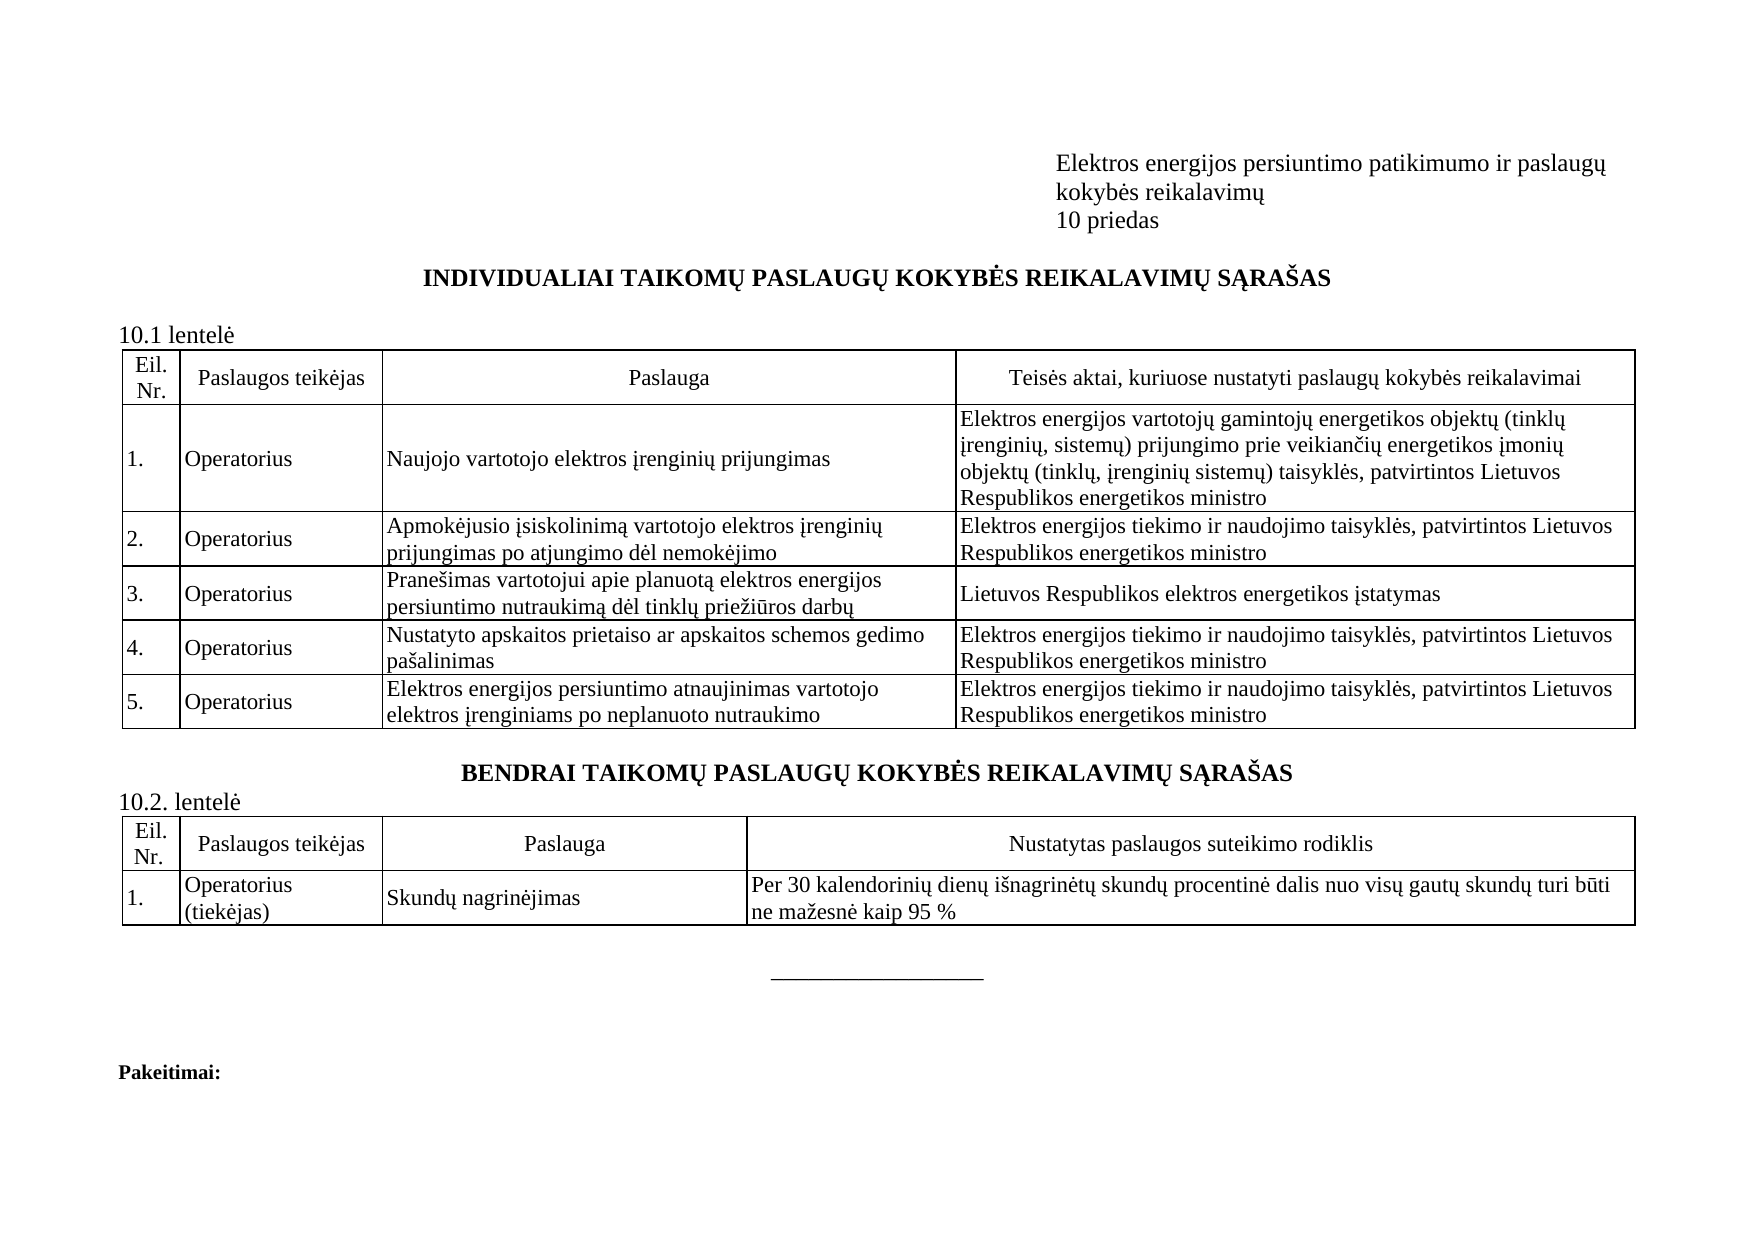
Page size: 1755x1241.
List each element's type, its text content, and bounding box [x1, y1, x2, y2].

table_cell Naujojo vartotojo elektros įrenginių prijungimas [383, 405, 955, 511]
text INDIVIDUALIAI TAIKOMŲ PASLAUGŲ KOKYBĖS REIKALAVIMŲ SĄRAŠAS [118, 263, 1636, 292]
table_header Eil. Nr. [123, 351, 179, 404]
table_cell Operatorius [181, 512, 382, 565]
text Elektros energijos persiuntimo patikimumo ir paslaugų [1056, 148, 1636, 177]
text kokybės reikalavimų [118, 177, 1636, 206]
table_cell Elektros energijos persiuntimo atnaujinimas vartotojo elektros įrenginiams po neplanuoto nutraukimo [383, 675, 955, 728]
table_cell 5. [123, 675, 179, 728]
table_cell Elektros energijos vartotojų gamintojų energetikos objektų (tinklų įrenginių, sistemų) prijungimo prie veikiančių energetikos įmonių objektų (tinklų, įrenginių sistemų) taisyklės, patvirtintos Lietuvos Respublikos energetikos ministro [957, 405, 1634, 511]
table_cell Elektros energijos tiekimo ir naudojimo taisyklės, patvirtintos Lietuvos Respublikos energetikos ministro [957, 621, 1634, 673]
table_header Paslaugos teikėjas [181, 351, 382, 404]
table_cell Elektros energijos tiekimo ir naudojimo taisyklės, patvirtintos Lietuvos Respublikos energetikos ministro [957, 675, 1634, 728]
table_cell Lietuvos Respublikos elektros energetikos įstatymas [957, 567, 1634, 619]
table_cell 4. [123, 621, 179, 673]
text _________________ [118, 954, 1636, 983]
table_header Paslauga [383, 351, 955, 404]
table_cell Operatorius [181, 675, 382, 728]
table_header Paslaugos teikėjas [181, 817, 382, 870]
text 10 priedas [1056, 206, 1636, 234]
table_cell 2. [123, 512, 179, 565]
table_cell 1. [123, 871, 179, 924]
table_cell Per 30 kalendorinių dienų išnagrinėtų skundų procentinė dalis nuo visų gautų skundų turi būti ne mažesnė kaip 95 % [748, 871, 1634, 924]
table_cell Operatorius (tiekėjas) [181, 871, 382, 924]
table_header Teisės aktai, kuriuose nustatyti paslaugų kokybės reikalavimai [957, 351, 1634, 404]
table_cell Apmokėjusio įsiskolinimą vartotojo elektros įrenginių prijungimas po atjungimo dėl nemokėjimo [383, 512, 955, 565]
table_cell Operatorius [181, 405, 382, 511]
text 10.2. lentelė [118, 787, 1636, 816]
table_cell Elektros energijos tiekimo ir naudojimo taisyklės, patvirtintos Lietuvos Respublikos energetikos ministro [957, 512, 1634, 565]
table_cell Operatorius [181, 567, 382, 619]
text Pakeitimai: [118, 1060, 1636, 1084]
table_cell 3. [123, 567, 179, 619]
table_cell Pranešimas vartotojui apie planuotą elektros energijos persiuntimo nutraukimą dėl tinklų priežiūros darbų [383, 567, 955, 619]
text 10.1 lentelė [118, 321, 1636, 349]
table_cell Skundų nagrinėjimas [383, 871, 746, 924]
table_header Nustatytas paslaugos suteikimo rodiklis [748, 817, 1634, 870]
table_cell 1. [123, 405, 179, 511]
table_header Paslauga [383, 817, 746, 870]
text BENDRAI TAIKOMŲ PASLAUGŲ KOKYBĖS REIKALAVIMŲ SĄRAŠAS [118, 758, 1636, 787]
table_cell Nustatyto apskaitos prietaiso ar apskaitos schemos gedimo pašalinimas [383, 621, 955, 673]
table_cell Operatorius [181, 621, 382, 673]
table_header Eil. Nr. [123, 817, 179, 870]
